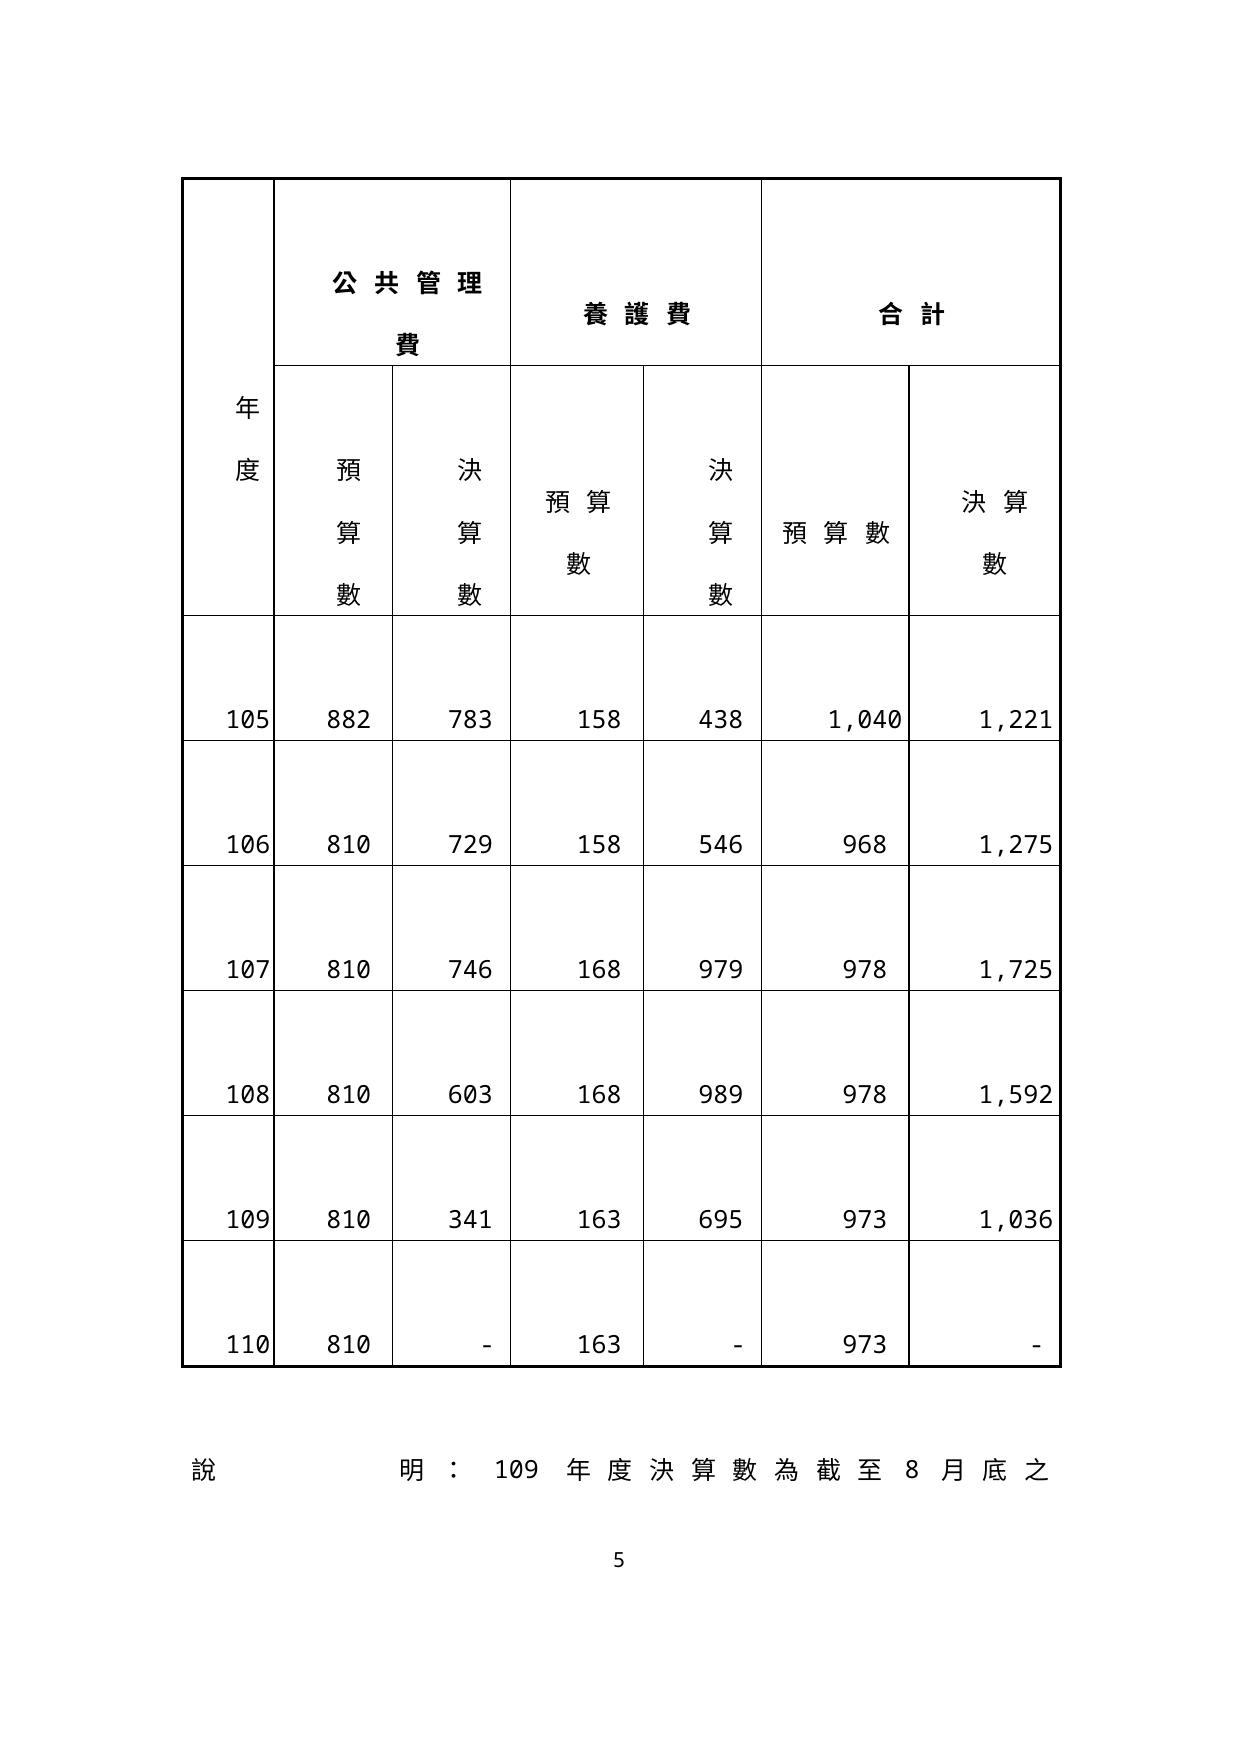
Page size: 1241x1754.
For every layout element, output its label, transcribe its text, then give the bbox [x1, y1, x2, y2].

table_cell 810 [275, 1116, 392, 1240]
table_cell 110 [184, 1241, 273, 1365]
table_header 養護費 [511, 180, 761, 365]
table_cell - [910, 1241, 1059, 1365]
table_cell - [644, 1241, 761, 1365]
table_cell 729 [393, 741, 510, 865]
table_cell 603 [393, 991, 510, 1115]
table_cell 105 [184, 616, 273, 740]
table_cell 979 [644, 866, 761, 990]
table_cell 決算數 [644, 366, 761, 615]
table_cell 810 [275, 991, 392, 1115]
table_cell 695 [644, 1116, 761, 1240]
table_cell 預算數 [511, 366, 643, 615]
table_cell 108 [184, 991, 273, 1115]
table_cell 882 [275, 616, 392, 740]
table_cell 106 [184, 741, 273, 865]
table_cell 810 [275, 1241, 392, 1365]
table_cell 978 [762, 991, 908, 1115]
table_cell 107 [184, 866, 273, 990]
table_cell 810 [275, 866, 392, 990]
table_cell - [393, 1241, 510, 1365]
table_cell 438 [644, 616, 761, 740]
table_header 合計 [762, 180, 1059, 365]
text 說 明：109年度決算數為截至8月底之 [183, 1427, 1058, 1490]
table_cell 1,221 [910, 616, 1059, 740]
table_cell 973 [762, 1116, 908, 1240]
table_cell 546 [644, 741, 761, 865]
table_cell 163 [511, 1116, 643, 1240]
table_cell 預算數 [275, 366, 392, 615]
table_cell 989 [644, 991, 761, 1115]
table_cell 746 [393, 866, 510, 990]
table_cell 973 [762, 1241, 908, 1365]
table_cell 968 [762, 741, 908, 865]
table_cell 163 [511, 1241, 643, 1365]
table_cell 1,036 [910, 1116, 1059, 1240]
table_cell 168 [511, 866, 643, 990]
table_cell 783 [393, 616, 510, 740]
table_cell 158 [511, 616, 643, 740]
table_cell 978 [762, 866, 908, 990]
table_header 年度 [184, 180, 273, 615]
table_cell 1,592 [910, 991, 1059, 1115]
table_cell 決算數 [910, 366, 1059, 615]
table_cell 810 [275, 741, 392, 865]
table_cell 341 [393, 1116, 510, 1240]
table_cell 決算數 [393, 366, 510, 615]
table_header 公共管理費 [275, 180, 510, 365]
table_cell 109 [184, 1116, 273, 1240]
table_cell 168 [511, 991, 643, 1115]
table_cell 預算數 [762, 366, 908, 615]
table_cell 1,040 [762, 616, 908, 740]
table_cell 1,275 [910, 741, 1059, 865]
table_cell 1,725 [910, 866, 1059, 990]
table_cell 158 [511, 741, 643, 865]
